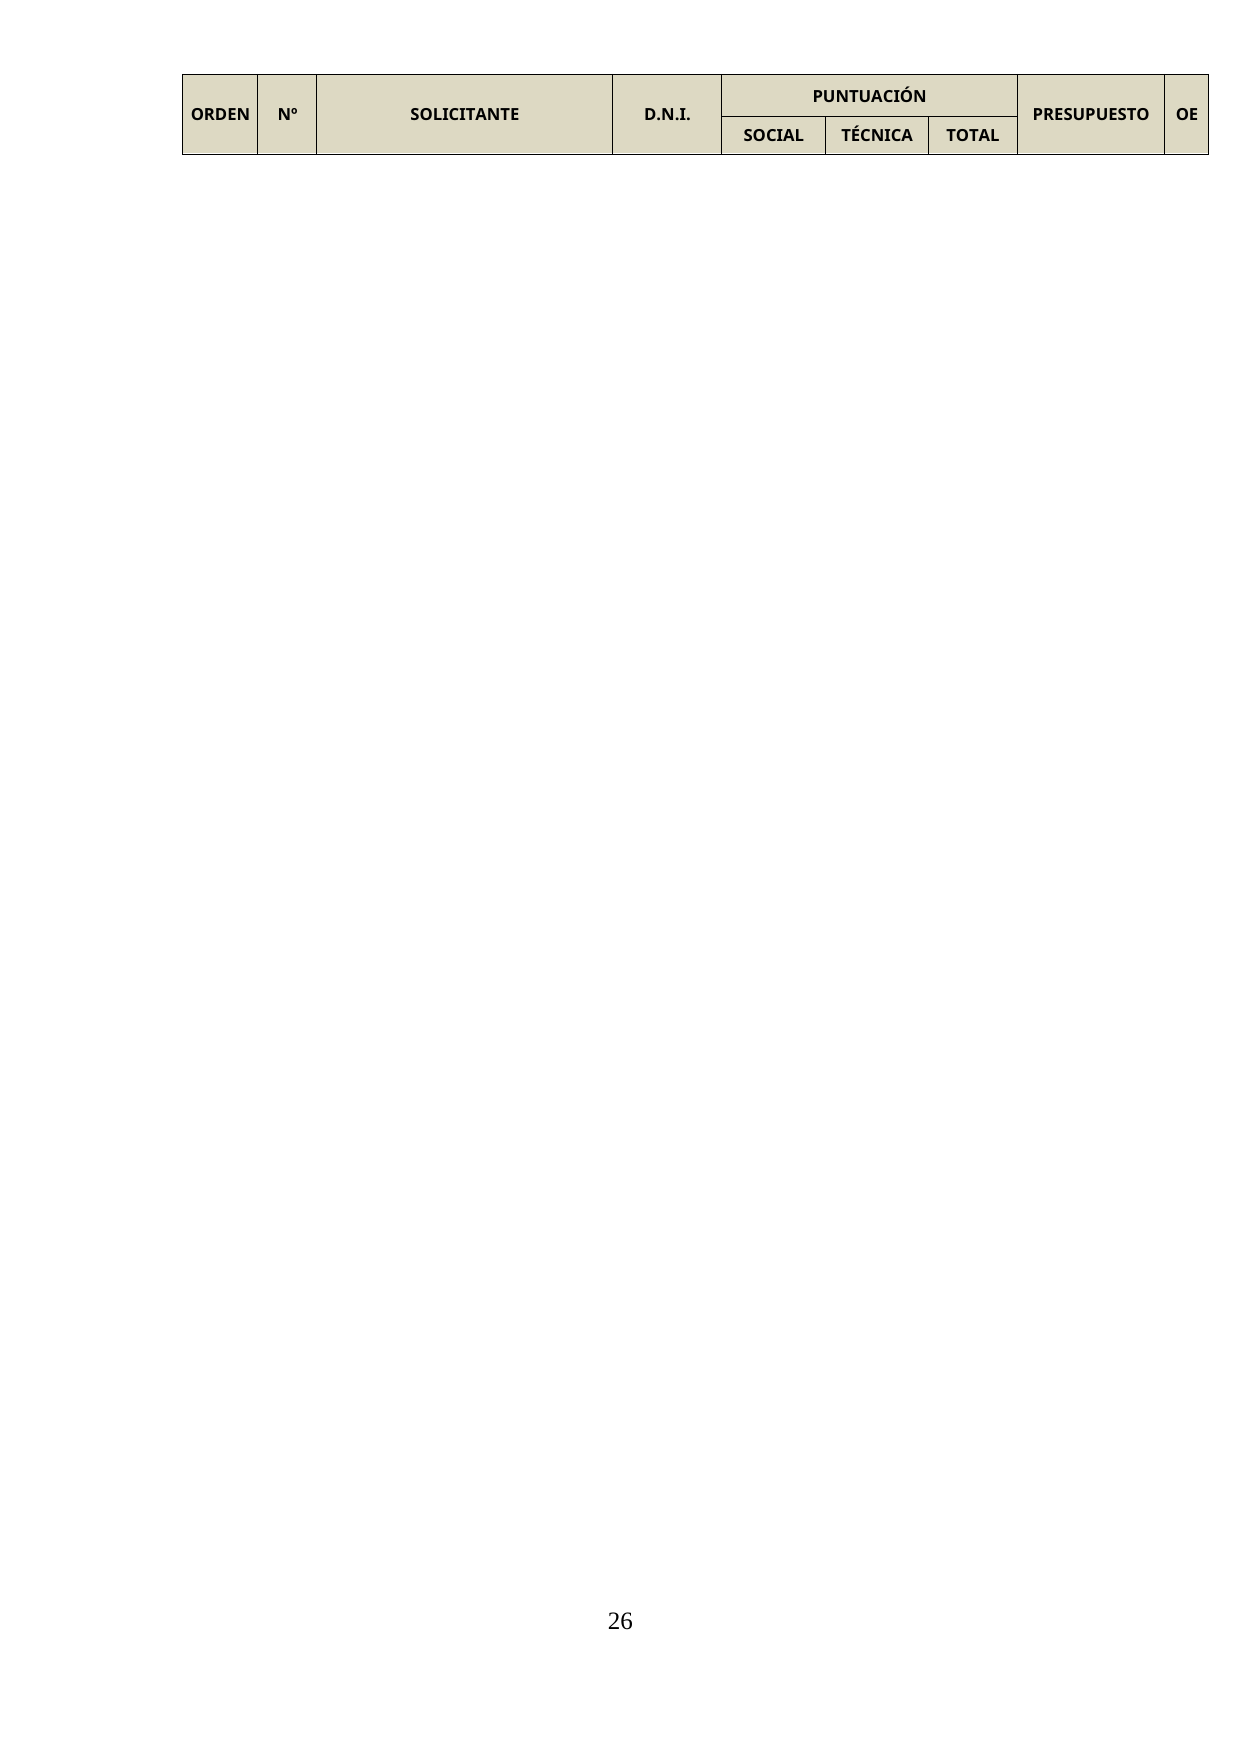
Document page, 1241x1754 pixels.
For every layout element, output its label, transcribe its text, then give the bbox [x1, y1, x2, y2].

table_header PUNTUACIÓN [722, 75, 1017, 116]
table_cell SOCIAL [722, 117, 825, 153]
table_header Nº [258, 75, 316, 153]
table_header OE [1165, 75, 1208, 153]
table_cell TOTAL [929, 117, 1017, 153]
table_header SOLICITANTE [317, 75, 612, 153]
table_header PRESUPUESTO [1018, 75, 1164, 153]
table_header D.N.I. [613, 75, 721, 153]
table_cell TÉCNICA [826, 117, 928, 153]
table_header ORDEN [183, 75, 257, 153]
